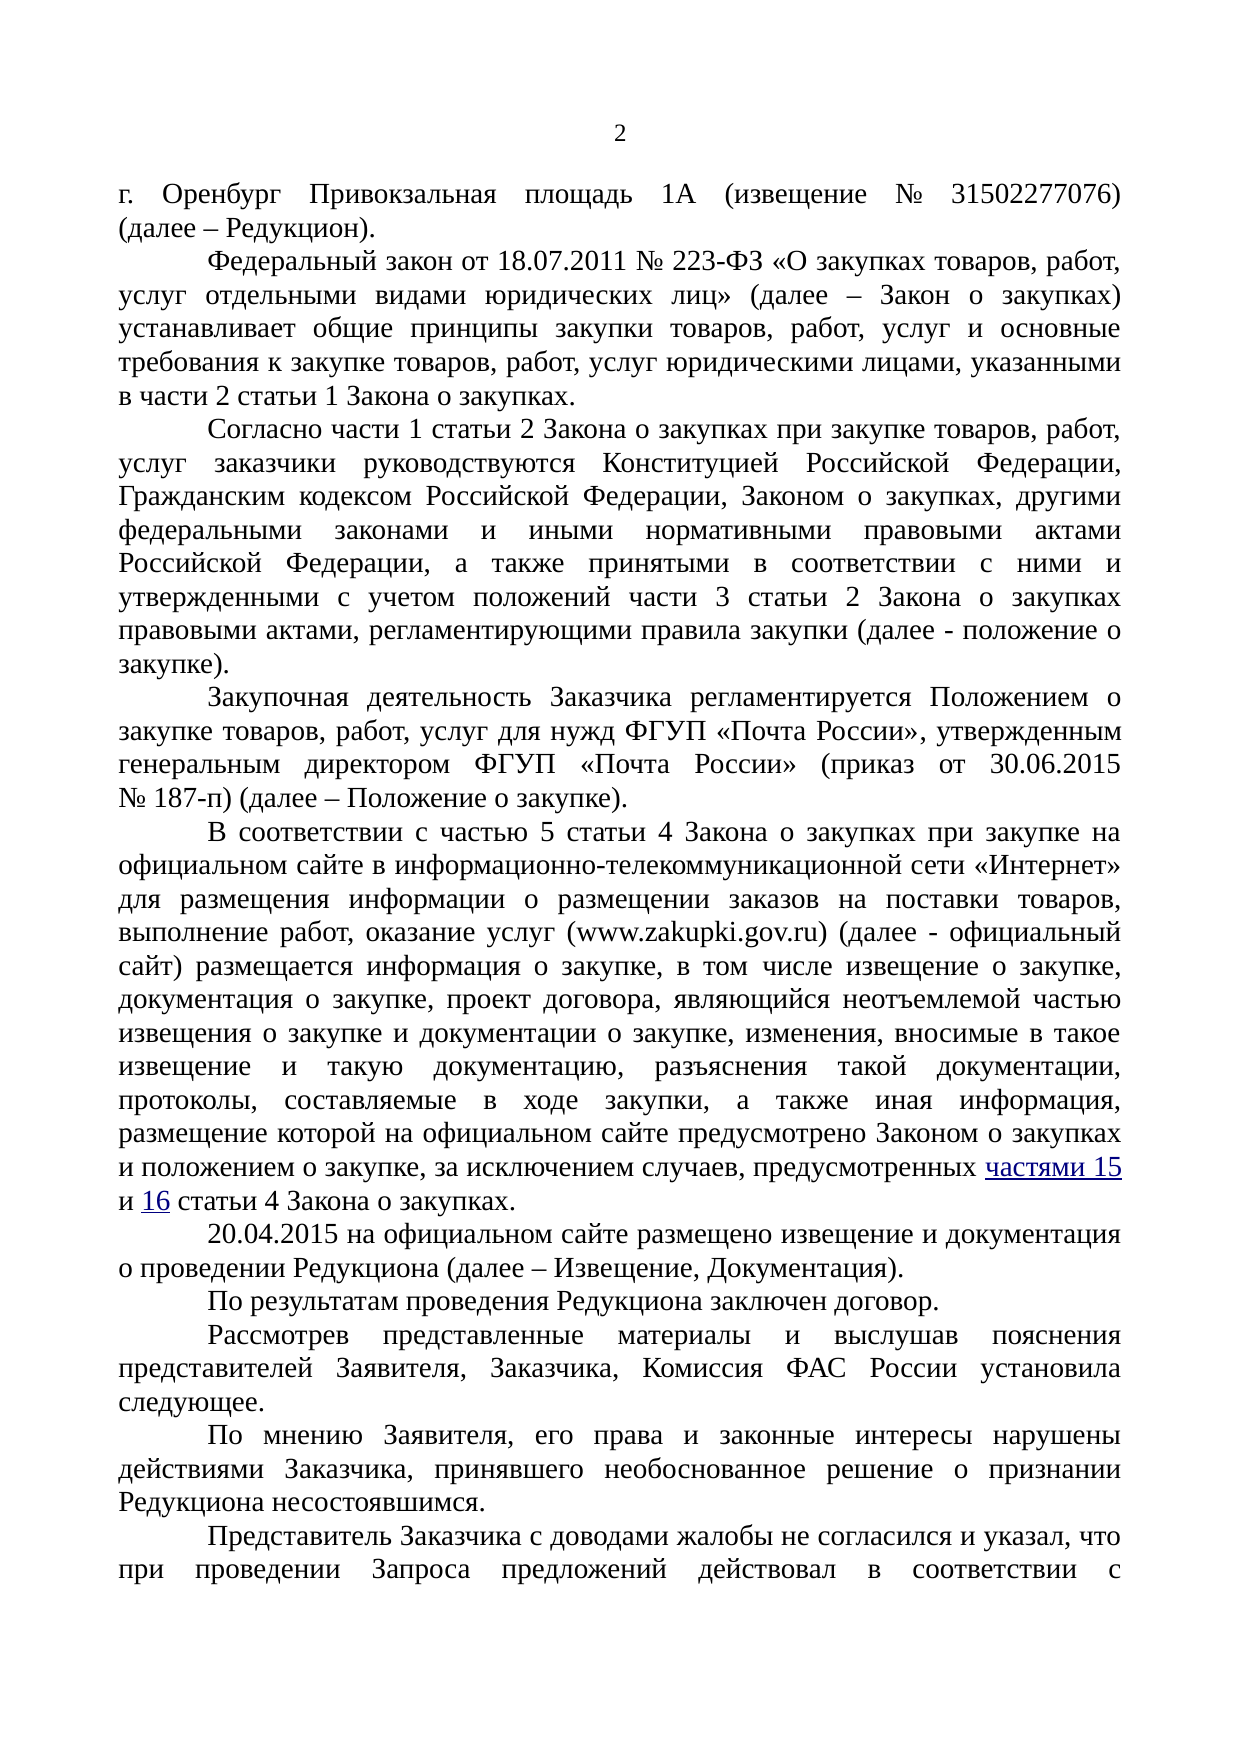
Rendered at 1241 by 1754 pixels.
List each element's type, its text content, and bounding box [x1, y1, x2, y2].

text Представитель Заказчика с доводами жалобы не согласился и указал, что при проведении Запроса предложений действовал в соответствии с [118, 1518, 1122, 1585]
text Федеральный закон от 18.07.2011 № 223-ФЗ «О закупках товаров, работ, услуг отдельными видами юридических лиц» (далее – Закон о закупках) устанавливает общие принципы закупки товаров, работ, услуг и основные требования к закупке товаров, работ, услуг юридическими лицами, указанными в части 2 статьи 1 Закона о закупках. [118, 243, 1122, 411]
text По результатам проведения Редукциона заключен договор. [118, 1283, 1122, 1317]
text г. Оренбург Привокзальная площадь 1А (извещение № 31502277076) (далее – Редукцион). [118, 176, 1122, 243]
text Согласно части 1 статьи 2 Закона о закупках при закупке товаров, работ, услуг заказчики руководствуются Конституцией Российской Федерации, Гражданским кодексом Российской Федерации, Законом о закупках, другими федеральными законами и иными нормативными правовыми актами Российской Федерации, а также принятыми в соответствии с ними и утвержденными с учетом положений части 3 статьи 2 Закона о закупках правовыми актами, регламентирующими правила закупки (далее - положение о закупке). [118, 411, 1122, 679]
text Рассмотрев представленные материалы и выслушав пояснения представителей Заявителя, Заказчика, Комиссия ФАС России установила следующее. [118, 1317, 1122, 1417]
text 20.04.2015 на официальном сайте размещено извещение и документация о проведении Редукциона (далее – Извещение, Документация). [118, 1216, 1122, 1283]
text В соответствии с частью 5 статьи 4 Закона о закупках при закупке на официальном сайте в информационно-телекоммуникационной сети «Интернет» для размещения информации о размещении заказов на поставки товаров, выполнение работ, оказание услуг (www.zakupki.gov.ru) (далее - официальный сайт) размещается информация о закупке, в том числе извещение о закупке, документация о закупке, проект договора, являющийся неотъемлемой частью извещения о закупке и документации о закупке, изменения, вносимые в такое извещение и такую документацию, разъяснения такой документации, протоколы, составляемые в ходе закупки, а также иная информация, размещение которой на официальном сайте предусмотрено Законом о закупках и положением о закупке, за исключением случаев, предусмотренных частями 15 и 16 статьи 4 Закона о закупках. [118, 814, 1122, 1216]
text Закупочная деятельность Заказчика регламентируется Положением о закупке товаров, работ, услуг для нужд ФГУП «Почта России», утвержденным генеральным директором ФГУП «Почта России» (приказ от 30.06.2015 № 187-п) (далее – Положение о закупке). [118, 679, 1122, 814]
text По мнению Заявителя, его права и законные интересы нарушены действиями Заказчика, принявшего необоснованное решение о признании Редукциона несостоявшимся. [118, 1417, 1122, 1518]
